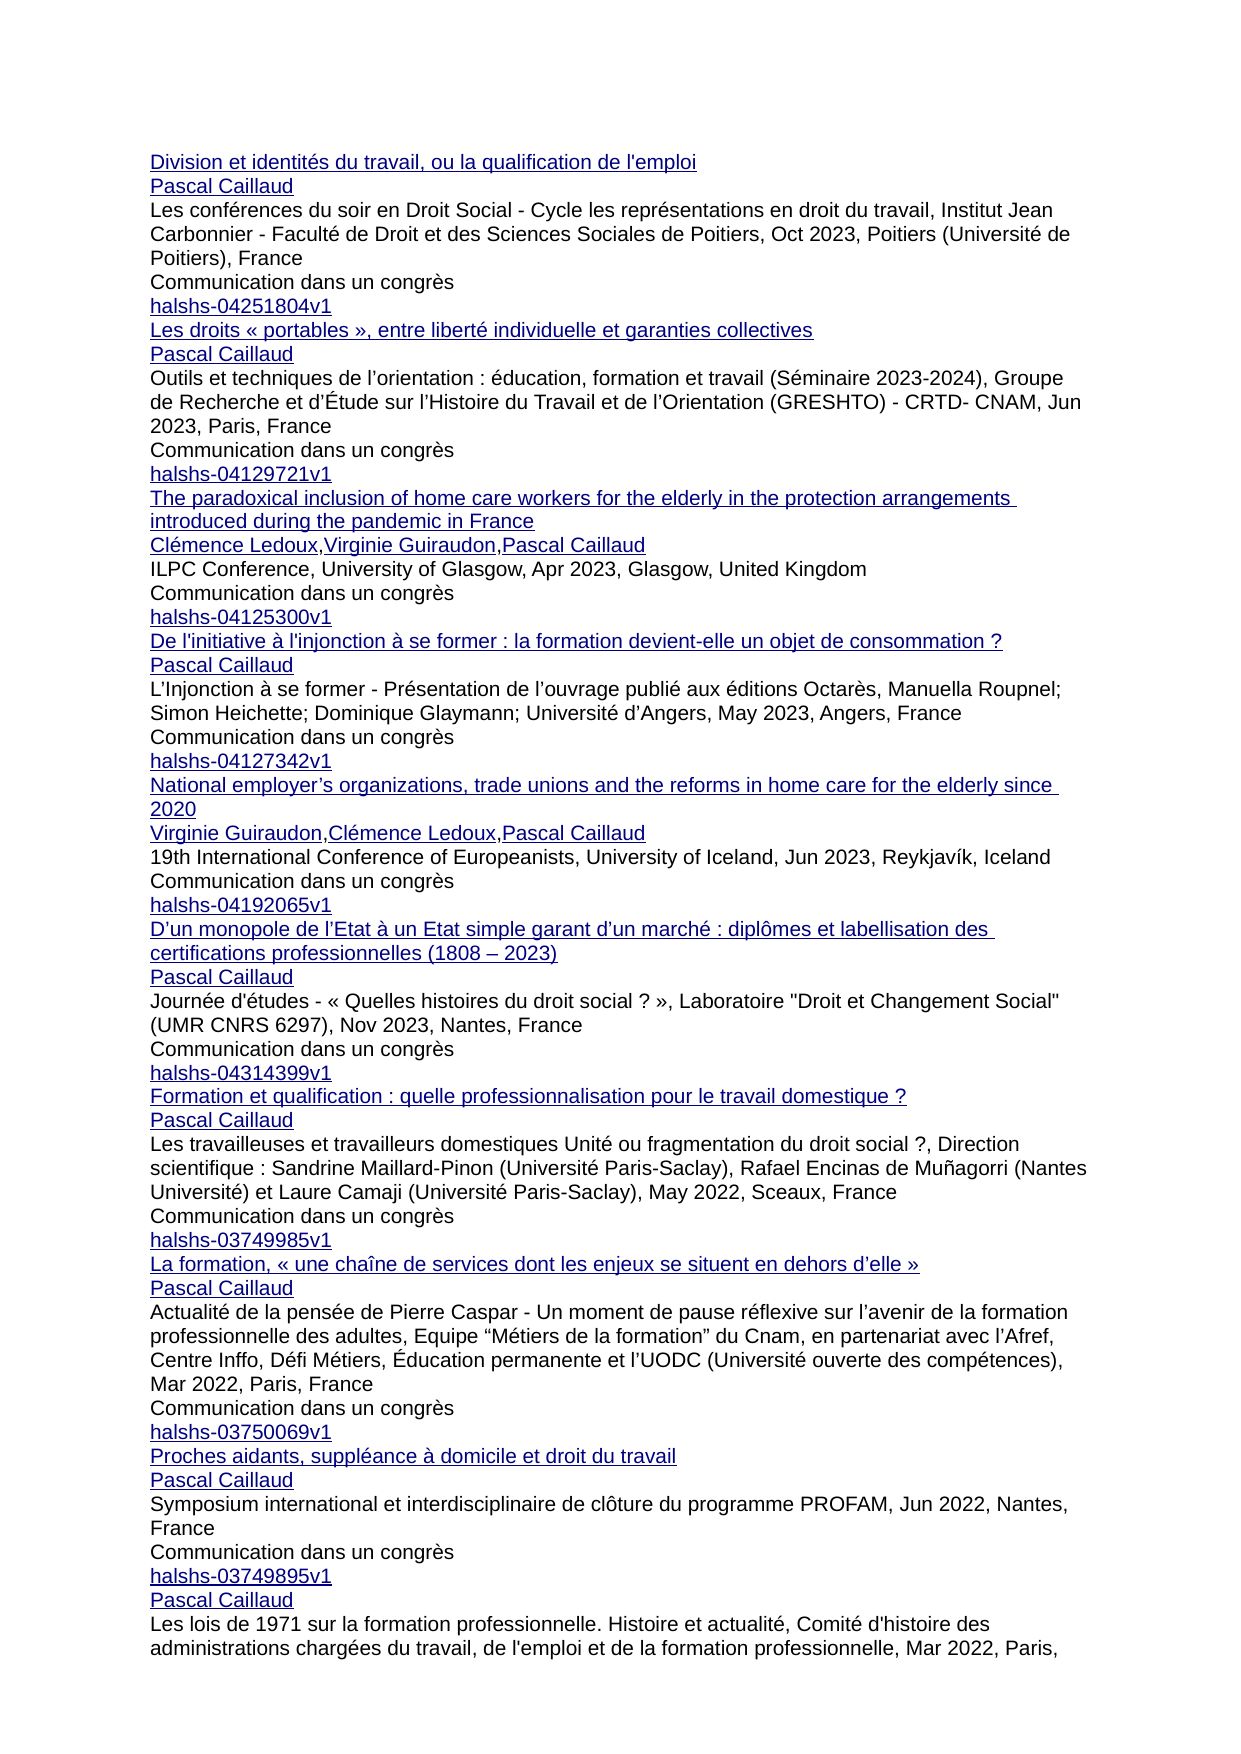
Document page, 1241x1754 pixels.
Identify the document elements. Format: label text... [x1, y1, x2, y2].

table_cell De l'initiative à l'injonction à se former : la formation devient-elle un objet de consommation ? Pascal Caillaud L’Injonction à se former - Présentation de l’ouvrage publié aux éditions Octarès, Manuella Roupnel; Simon Heichette; Dominique Glaymann; Université d’Angers, May 2023, Angers, France Communication dans un congrès halshs-04127342v1 [150, 629, 1090, 773]
table_cell The paradoxical inclusion of home care workers for the elderly in the protection arrangements introduced during the pandemic in France Clémence Ledoux,Virginie Guiraudon,Pascal Caillaud ILPC Conference, University of Glasgow, Apr 2023, Glasgow, United Kingdom Communication dans un congrès halshs-04125300v1 [150, 485, 1090, 629]
table_cell Formation et qualification : quelle professionnalisation pour le travail domestique ? Pascal Caillaud Les travailleuses et travailleurs domestiques Unité ou fragmentation du droit social ?, Direction scientifique : Sandrine Maillard-Pinon (Université Paris-Saclay), Rafael Encinas de Muñagorri (Nantes Université) et Laure Camaji (Université Paris-Saclay), May 2022, Sceaux, France Communication dans un congrès halshs-03749985v1 [150, 1084, 1090, 1252]
table_cell D’un monopole de l’Etat à un Etat simple garant d’un marché : diplômes et labellisation des certifications professionnelles (1808 – 2023) Pascal Caillaud Journée d'études - « Quelles histoires du droit social ? », Laboratoire "Droit et Changement Social" (UMR CNRS 6297), Nov 2023, Nantes, France Communication dans un congrès halshs-04314399v1 [150, 917, 1090, 1084]
table_cell Division et identités du travail, ou la qualification de l'emploi Pascal Caillaud Les conférences du soir en Droit Social - Cycle les représentations en droit du travail, Institut Jean Carbonnier - Faculté de Droit et des Sciences Sociales de Poitiers, Oct 2023, Poitiers (Université de Poitiers), France Communication dans un congrès halshs-04251804v1 [150, 150, 1090, 318]
table_cell 50 ans d’évolution juridique de la formation continue Pascal Caillaud Les lois de 1971 sur la formation professionnelle. Histoire et actualité, Comité d'histoire des administrations chargées du travail, de l'emploi et de la formation professionnelle, Mar 2022, Paris, France Communication dans un congrès halshs-03750053v1 [150, 1588, 1090, 1659]
table_cell La formation, « une chaîne de services dont les enjeux se situent en dehors d’elle » Pascal Caillaud Actualité de la pensée de Pierre Caspar - Un moment de pause réflexive sur l’avenir de la formation professionnelle des adultes, Equipe “Métiers de la formation” du Cnam, en partenariat avec l’Afref, Centre Inffo, Défi Métiers, Éducation permanente et l’UODC (Université ouverte des compétences), Mar 2022, Paris, France Communication dans un congrès halshs-03750069v1 [150, 1252, 1090, 1444]
table_cell Les droits « portables », entre liberté individuelle et garanties collectives Pascal Caillaud Outils et techniques de l’orientation : éducation, formation et travail (Séminaire 2023-2024), Groupe de Recherche et d’Étude sur l’Histoire du Travail et de l’Orientation (GRESHTO) - CRTD- CNAM, Jun 2023, Paris, France Communication dans un congrès halshs-04129721v1 [150, 318, 1090, 485]
table_cell Proches aidants, suppléance à domicile et droit du travail Pascal Caillaud Symposium international et interdisciplinaire de clôture du programme PROFAM, Jun 2022, Nantes, France Communication dans un congrès halshs-03749895v1 [150, 1444, 1090, 1587]
table_cell National employer’s organizations, trade unions and the reforms in home care for the elderly since 2020 Virginie Guiraudon,Clémence Ledoux,Pascal Caillaud 19th International Conference of Europeanists, University of Iceland, Jun 2023, Reykjavík, Iceland Communication dans un congrès halshs-04192065v1 [150, 773, 1090, 917]
